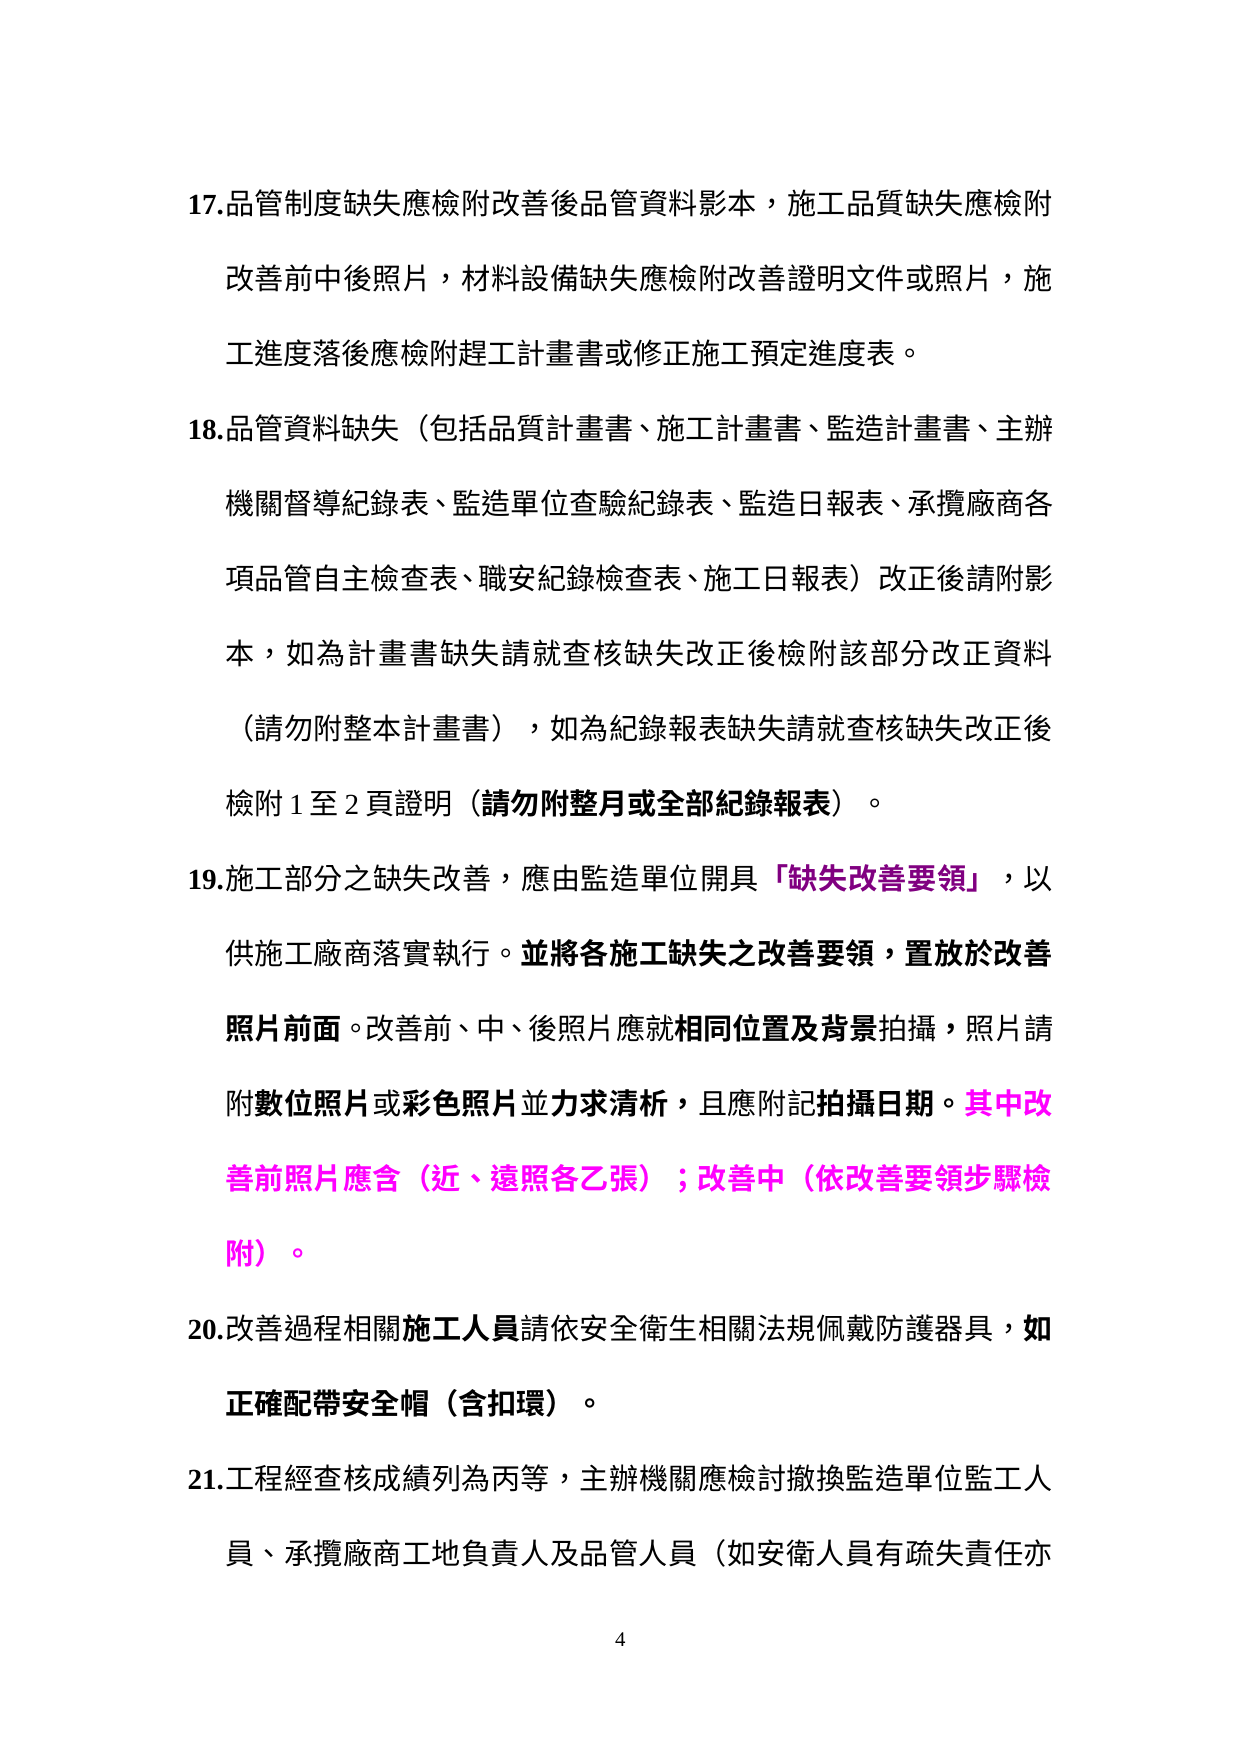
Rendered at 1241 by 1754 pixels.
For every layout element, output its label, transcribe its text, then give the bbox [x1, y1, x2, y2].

list 工程經查核成績列為丙等，主辦機關應檢討撤換監造單位監工人員、承攬廠商工地負責人及品管人員（如安衛人員有疏失責任亦 [187, 1439, 1053, 1589]
list 施工部分之缺失改善，應由監造單位開具「缺失改善要領」，以供施工廠商落實執行。並將各施工缺失之改善要領，置放於改善照片前面。改善前、中、後照片應就相同位置及背景拍攝，照片請附數位照片或彩色照片並力求清析，且應附記拍攝日期。其中改善前照片應含（近、遠照各乙張）；改善中（依改善要領步驟檢附）。 [187, 839, 1053, 1289]
list 品管制度缺失應檢附改善後品管資料影本，施工品質缺失應檢附改善前中後照片，材料設備缺失應檢附改善證明文件或照片，施工進度落後應檢附趕工計畫書或修正施工預定進度表。 [187, 164, 1053, 389]
list 品管資料缺失（包括品質計畫書、施工計畫書、監造計畫書、主辦機關督導紀錄表、監造單位查驗紀錄表、監造日報表、承攬廠商各項品管自主檢查表、職安紀錄檢查表、施工日報表）改正後請附影本，如為計畫書缺失請就查核缺失改正後檢附該部分改正資料（請勿附整本計畫書），如為紀錄報表缺失請就查核缺失改正後檢附1至2頁證明（請勿附整月或全部紀錄報表）。 [187, 389, 1053, 839]
list 改善過程相關施工人員請依安全衛生相關法規佩戴防護器具，如正確配帶安全帽（含扣環）。 [187, 1289, 1053, 1439]
